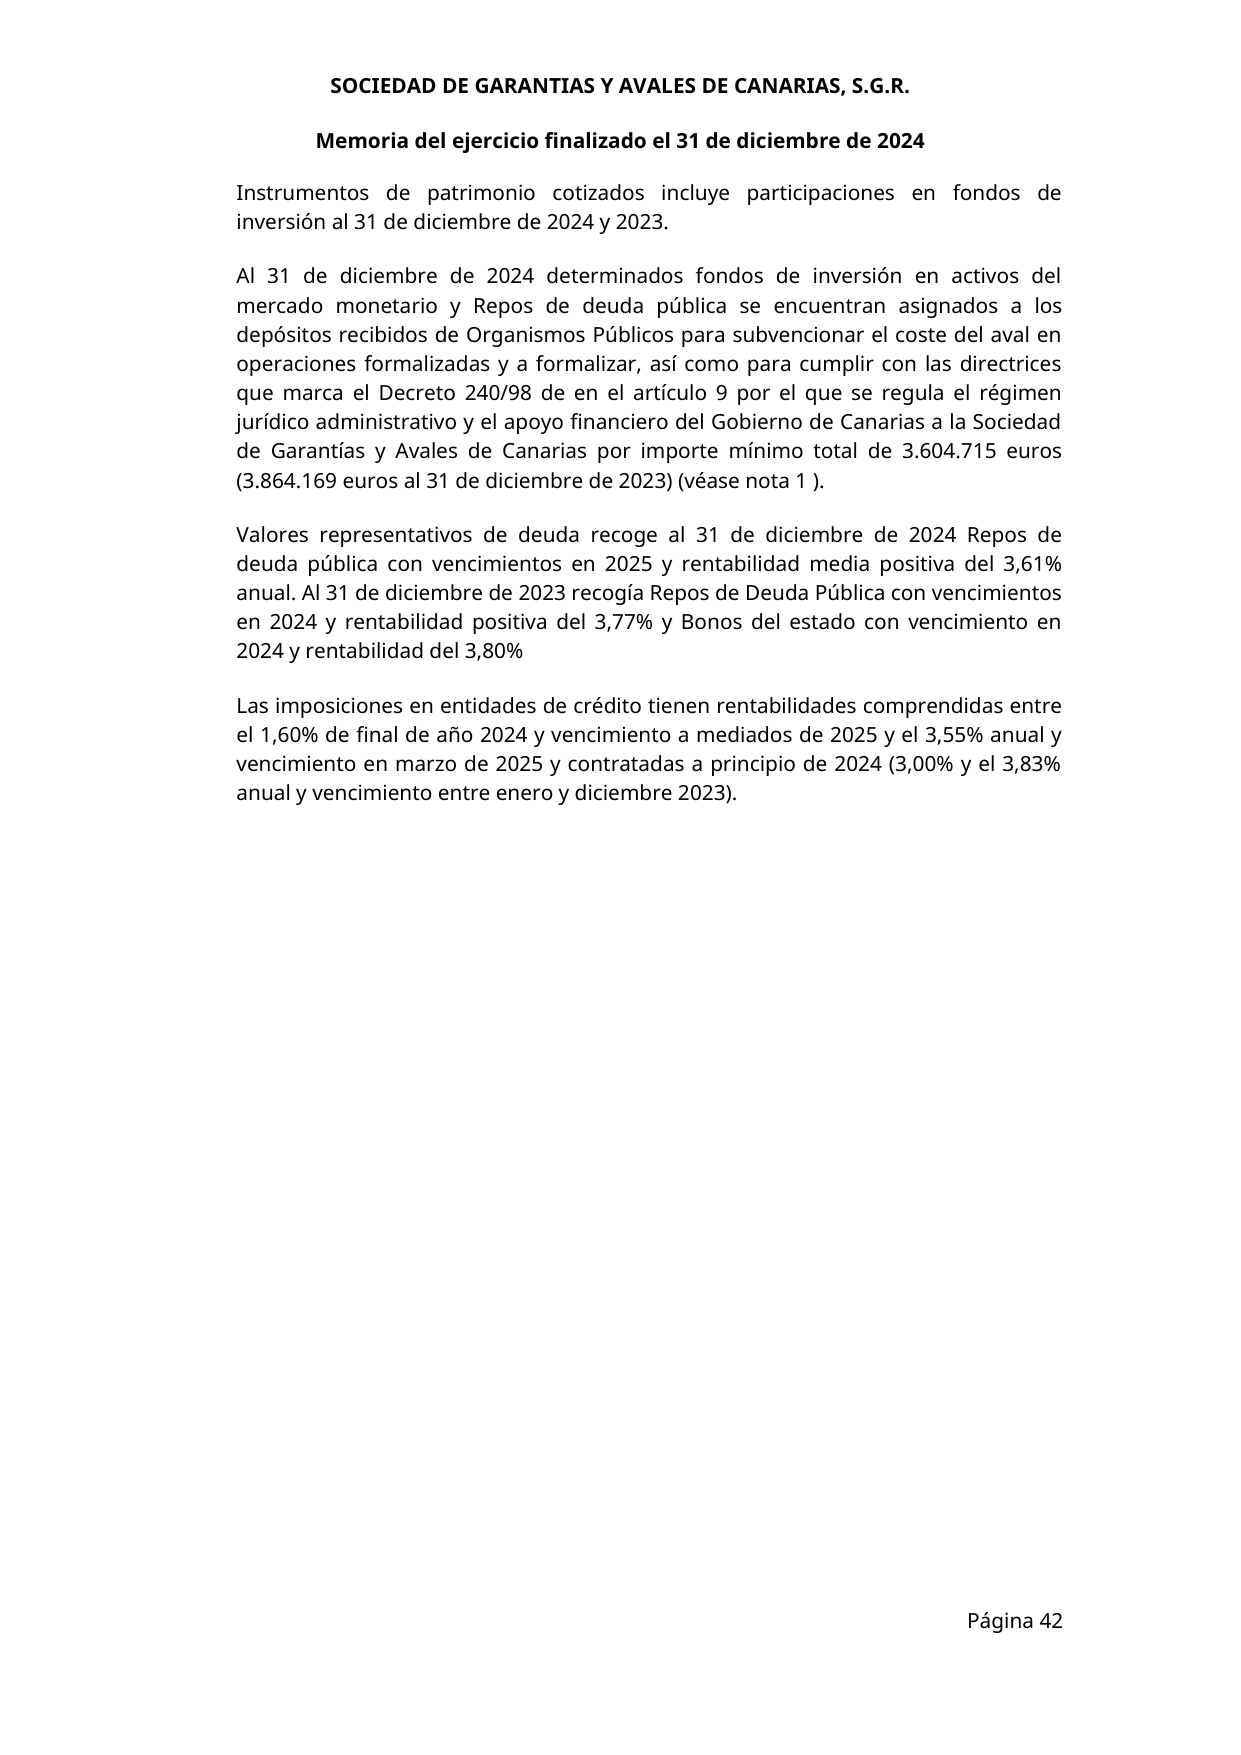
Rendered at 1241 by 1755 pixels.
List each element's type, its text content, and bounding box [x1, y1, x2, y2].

text Valores representativos de deuda recoge al 31 de diciembre de 2024 Repos de deuda pública con vencimientos en 2025 y rentabilidad media positiva del 3,61% anual. Al 31 de diciembre de 2023 recogía Repos de Deuda Pública con vencimientos en 2024 y rentabilidad positiva del 3,77% y Bonos del estado con vencimiento en 2024 y rentabilidad del 3,80% [236, 519, 1063, 665]
text Instrumentos de patrimonio cotizados incluye participaciones en fondos de inversión al 31 de diciembre de 2024 y 2023. [236, 177, 1063, 236]
text Las imposiciones en entidades de crédito tienen rentabilidades comprendidas entre el 1,60% de final de año 2024 y vencimiento a mediados de 2025 y el 3,55% anual y vencimiento en marzo de 2025 y contratadas a principio de 2024 (3,00% y el 3,83% anual y vencimiento entre enero y diciembre 2023). [236, 690, 1063, 806]
text Al 31 de diciembre de 2024 determinados fondos de inversión en activos del mercado monetario y Repos de deuda pública se encuentran asignados a los depósitos recibidos de Organismos Públicos para subvencionar el coste del aval en operaciones formalizadas y a formalizar, así como para cumplir con las directrices que marca el Decreto 240/98 de en el artículo 9 por el que se regula el régimen jurídico administrativo y el apoyo financiero del Gobierno de Canarias a la Sociedad de Garantías y Avales de Canarias por importe mínimo total de 3.604.715 euros (3.864.169 euros al 31 de diciembre de 2023) (véase nota 1 ). [236, 261, 1063, 494]
